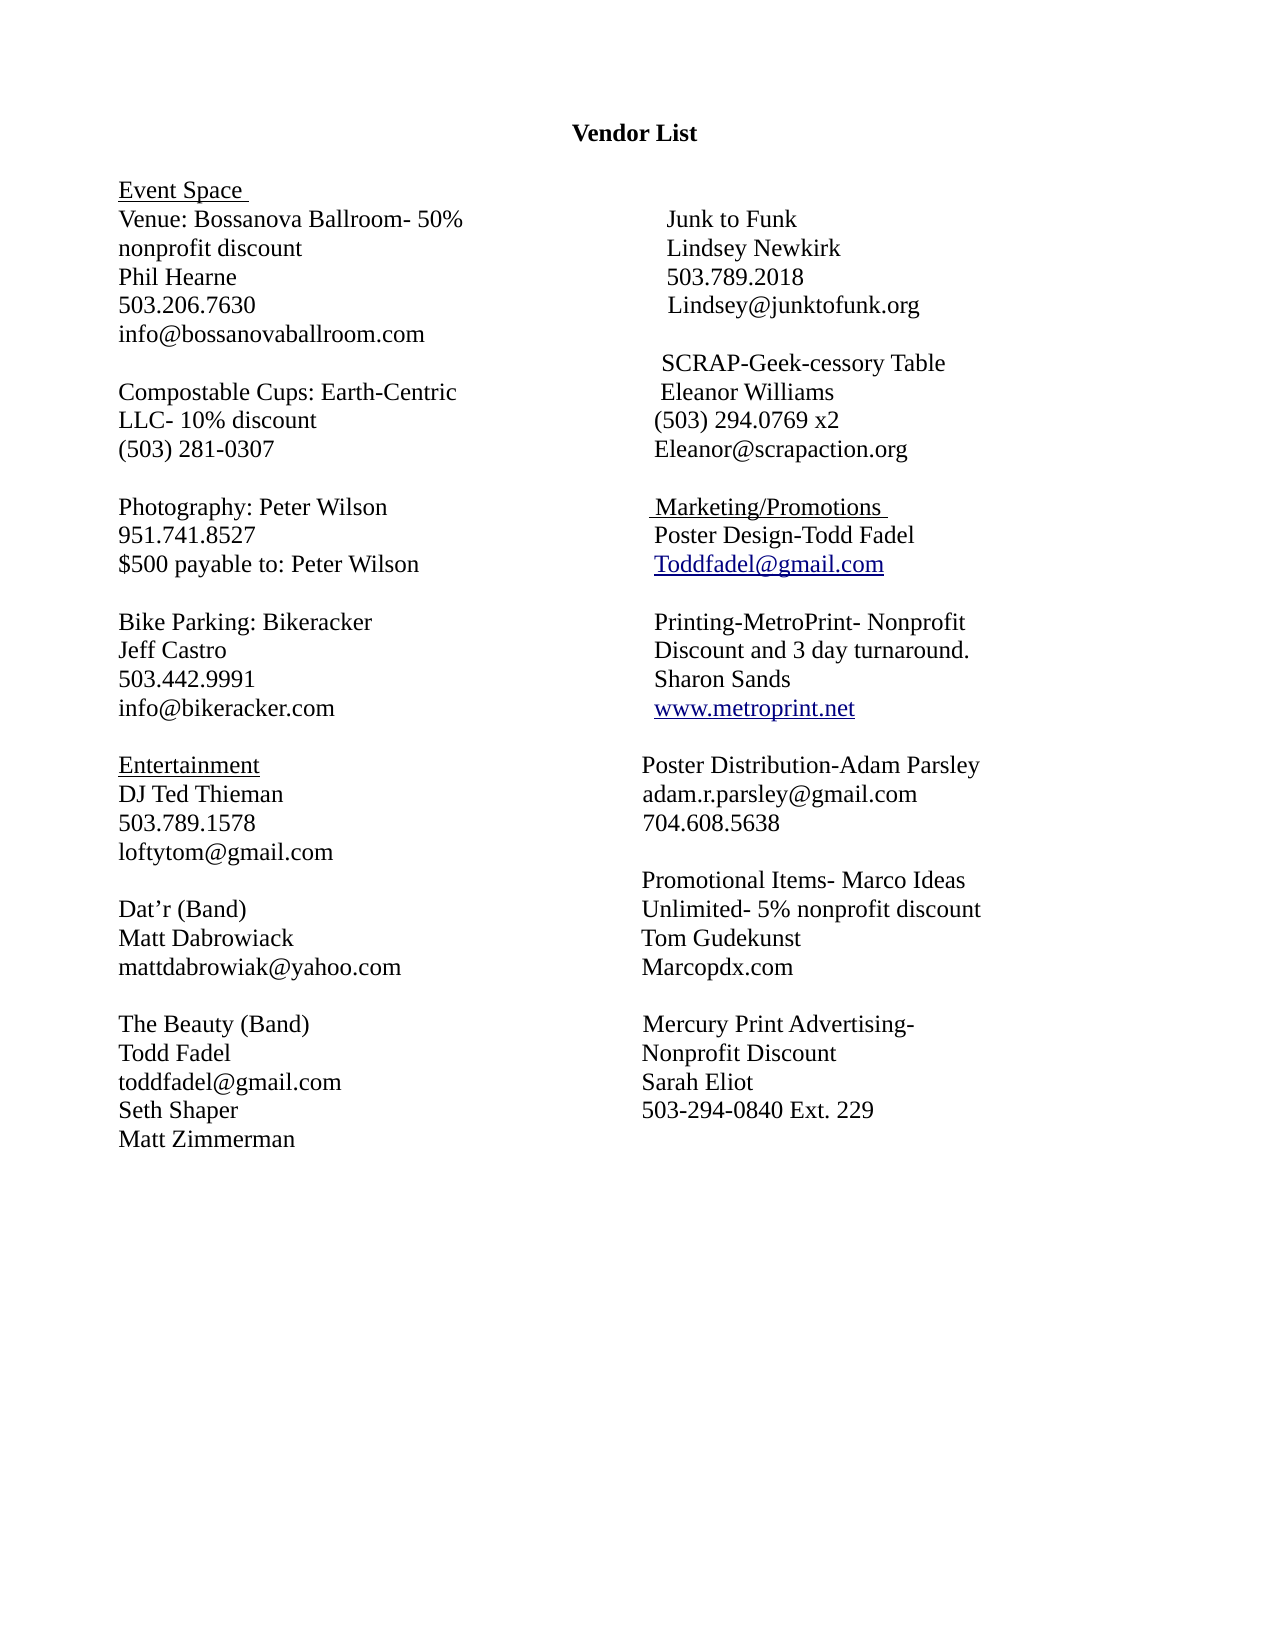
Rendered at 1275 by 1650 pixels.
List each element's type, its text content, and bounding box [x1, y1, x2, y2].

text $500 payable to: Peter Wilson Toddfadel@gmail.com [118, 549, 1157, 578]
text Promotional Items- Marco Ideas [118, 866, 1157, 894]
text The Beauty (Band) Mercury Print Advertising- [118, 1009, 1157, 1038]
text mattdabrowiak@yahoo.com Marcopdx.com [118, 952, 1157, 981]
text (503) 281-0307 Eleanor@scrapaction.org [118, 434, 1157, 463]
text nonprofit discount Lindsey Newkirk [118, 233, 1157, 262]
text Todd Fadel Nonprofit Discount [118, 1038, 1157, 1067]
text Dat’r (Band) Unlimited- 5% nonprofit discount [118, 894, 1157, 923]
text 951.741.8527 Poster Design-Todd Fadel [118, 521, 1157, 549]
text 503.442.9991 Sharon Sands [118, 664, 1157, 693]
text loftytom@gmail.com [118, 837, 1157, 866]
text Photography: Peter Wilson Marketing/Promotions [118, 492, 1157, 521]
text SCRAP-Geek-cessory Table [118, 348, 1157, 377]
text 503.789.1578 704.608.5638 [118, 808, 1157, 837]
text Jeff Castro Discount and 3 day turnaround. [118, 636, 1157, 664]
text Venue: Bossanova Ballroom- 50% Junk to Funk [118, 204, 1157, 233]
text Matt Zimmerman [118, 1124, 1157, 1153]
text Entertainment Poster Distribution-Adam Parsley [118, 751, 1157, 779]
text Seth Shaper 503-294-0840 Ext. 229 [118, 1096, 1157, 1124]
text Vendor List [118, 118, 1157, 147]
text Event Space [118, 176, 1157, 204]
text Matt Dabrowiack Tom Gudekunst [118, 923, 1157, 952]
text DJ Ted Thieman adam.r.parsley@gmail.com [118, 779, 1157, 808]
text 503.206.7630 Lindsey@junktofunk.org [118, 291, 1157, 319]
text Bike Parking: Bikeracker Printing-MetroPrint- Nonprofit [118, 607, 1157, 636]
text Phil Hearne 503.789.2018 [118, 262, 1157, 291]
text info@bossanovaballroom.com [118, 319, 1157, 348]
text Compostable Cups: Earth-Centric Eleanor Williams [118, 377, 1157, 406]
text info@bikeracker.com www.metroprint.net [118, 693, 1157, 722]
text toddfadel@gmail.com Sarah Eliot [118, 1067, 1157, 1096]
text LLC- 10% discount (503) 294.0769 x2 [118, 406, 1157, 434]
